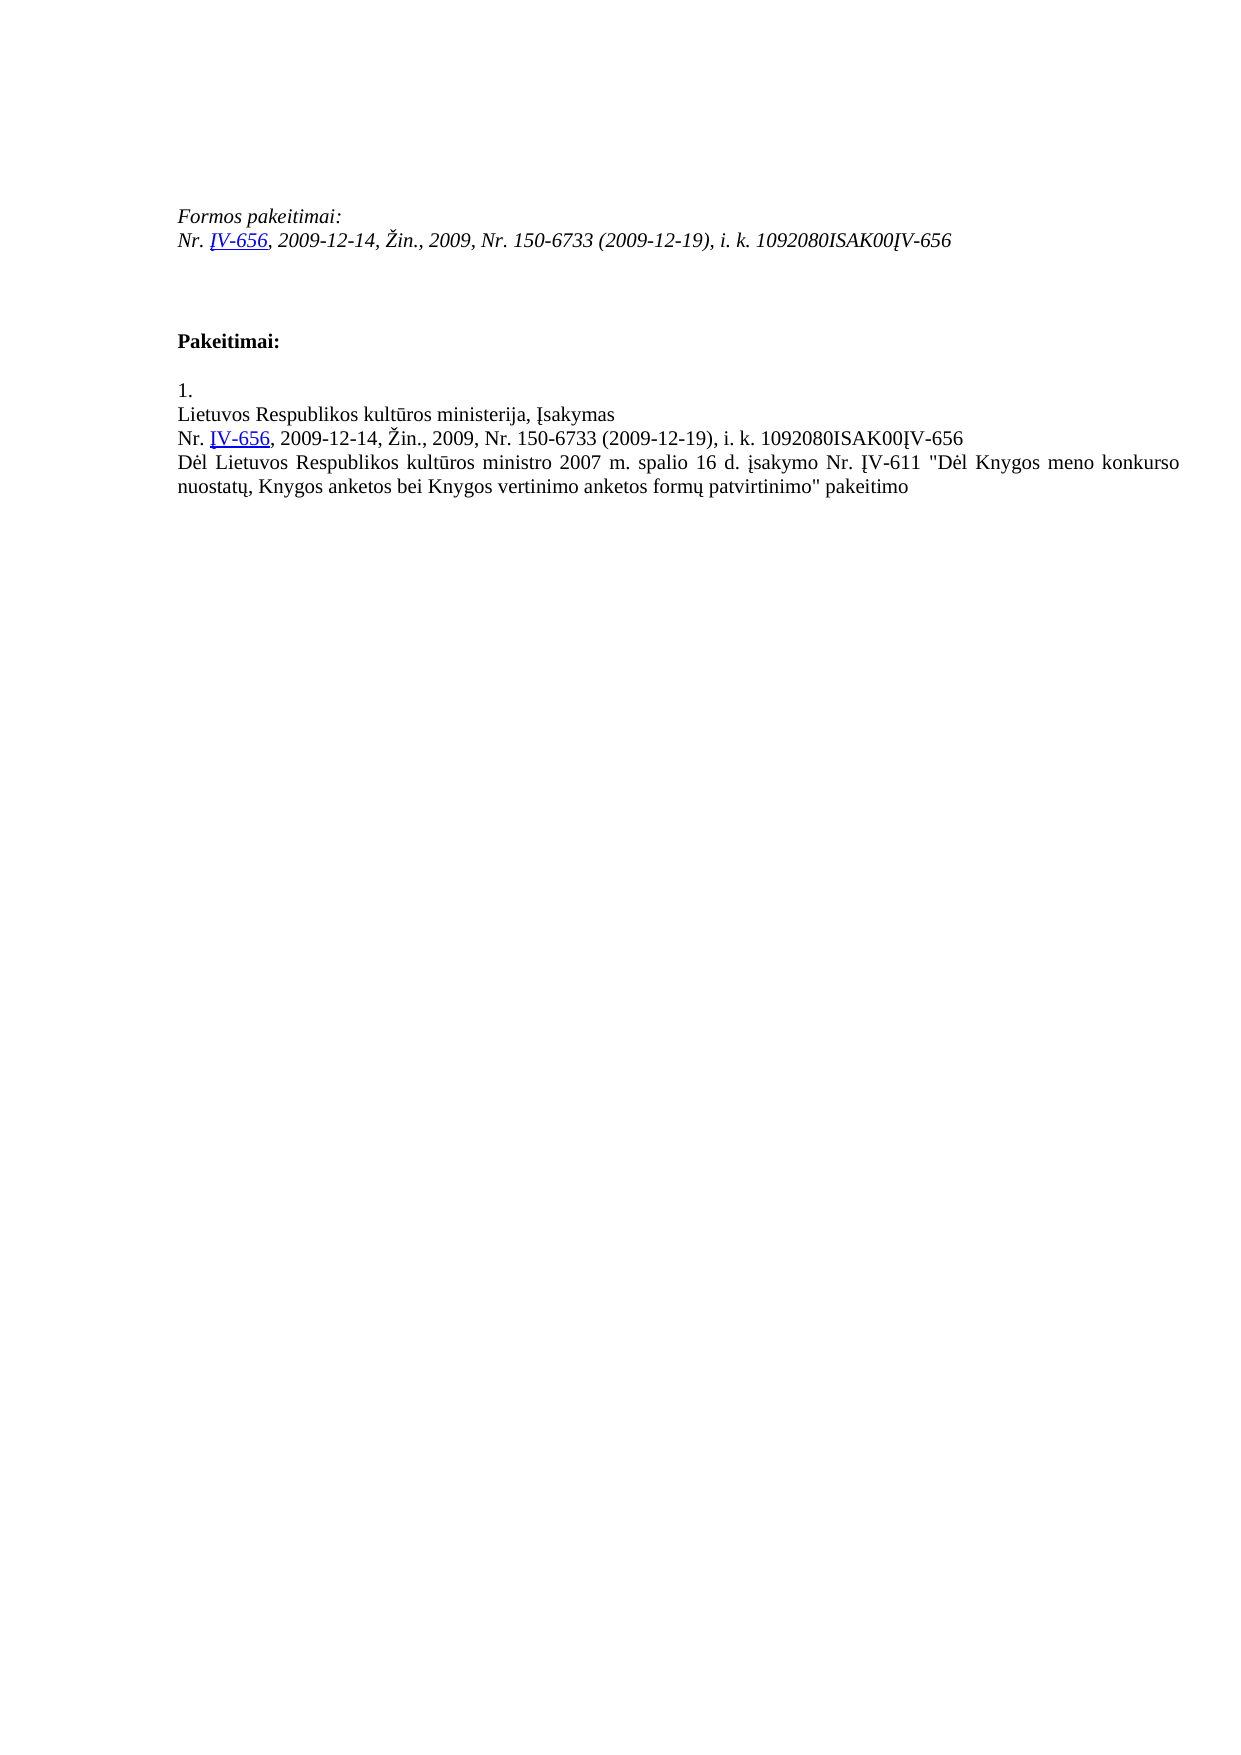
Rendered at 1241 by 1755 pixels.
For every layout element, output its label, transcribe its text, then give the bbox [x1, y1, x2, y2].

text Pakeitimai: [177, 329, 1181, 353]
text Dėl Lietuvos Respublikos kultūros ministro 2007 m. spalio 16 d. įsakymo Nr. ĮV-611 "Dėl Knygos meno konkurso nuostatų, Knygos anketos bei Knygos vertinimo anketos formų patvirtinimo" pakeitimo [177, 450, 1181, 498]
text 1. [177, 377, 1181, 402]
text Nr. ĮV-656, 2009-12-14, Žin., 2009, Nr. 150-6733 (2009-12-19), i. k. 1092080ISAK00ĮV-656 [177, 228, 1181, 252]
text Nr. ĮV-656, 2009-12-14, Žin., 2009, Nr. 150-6733 (2009-12-19), i. k. 1092080ISAK00ĮV-656 [177, 426, 1181, 450]
text Lietuvos Respublikos kultūros ministerija, Įsakymas [177, 402, 1181, 426]
text Formos pakeitimai: [177, 204, 1181, 228]
